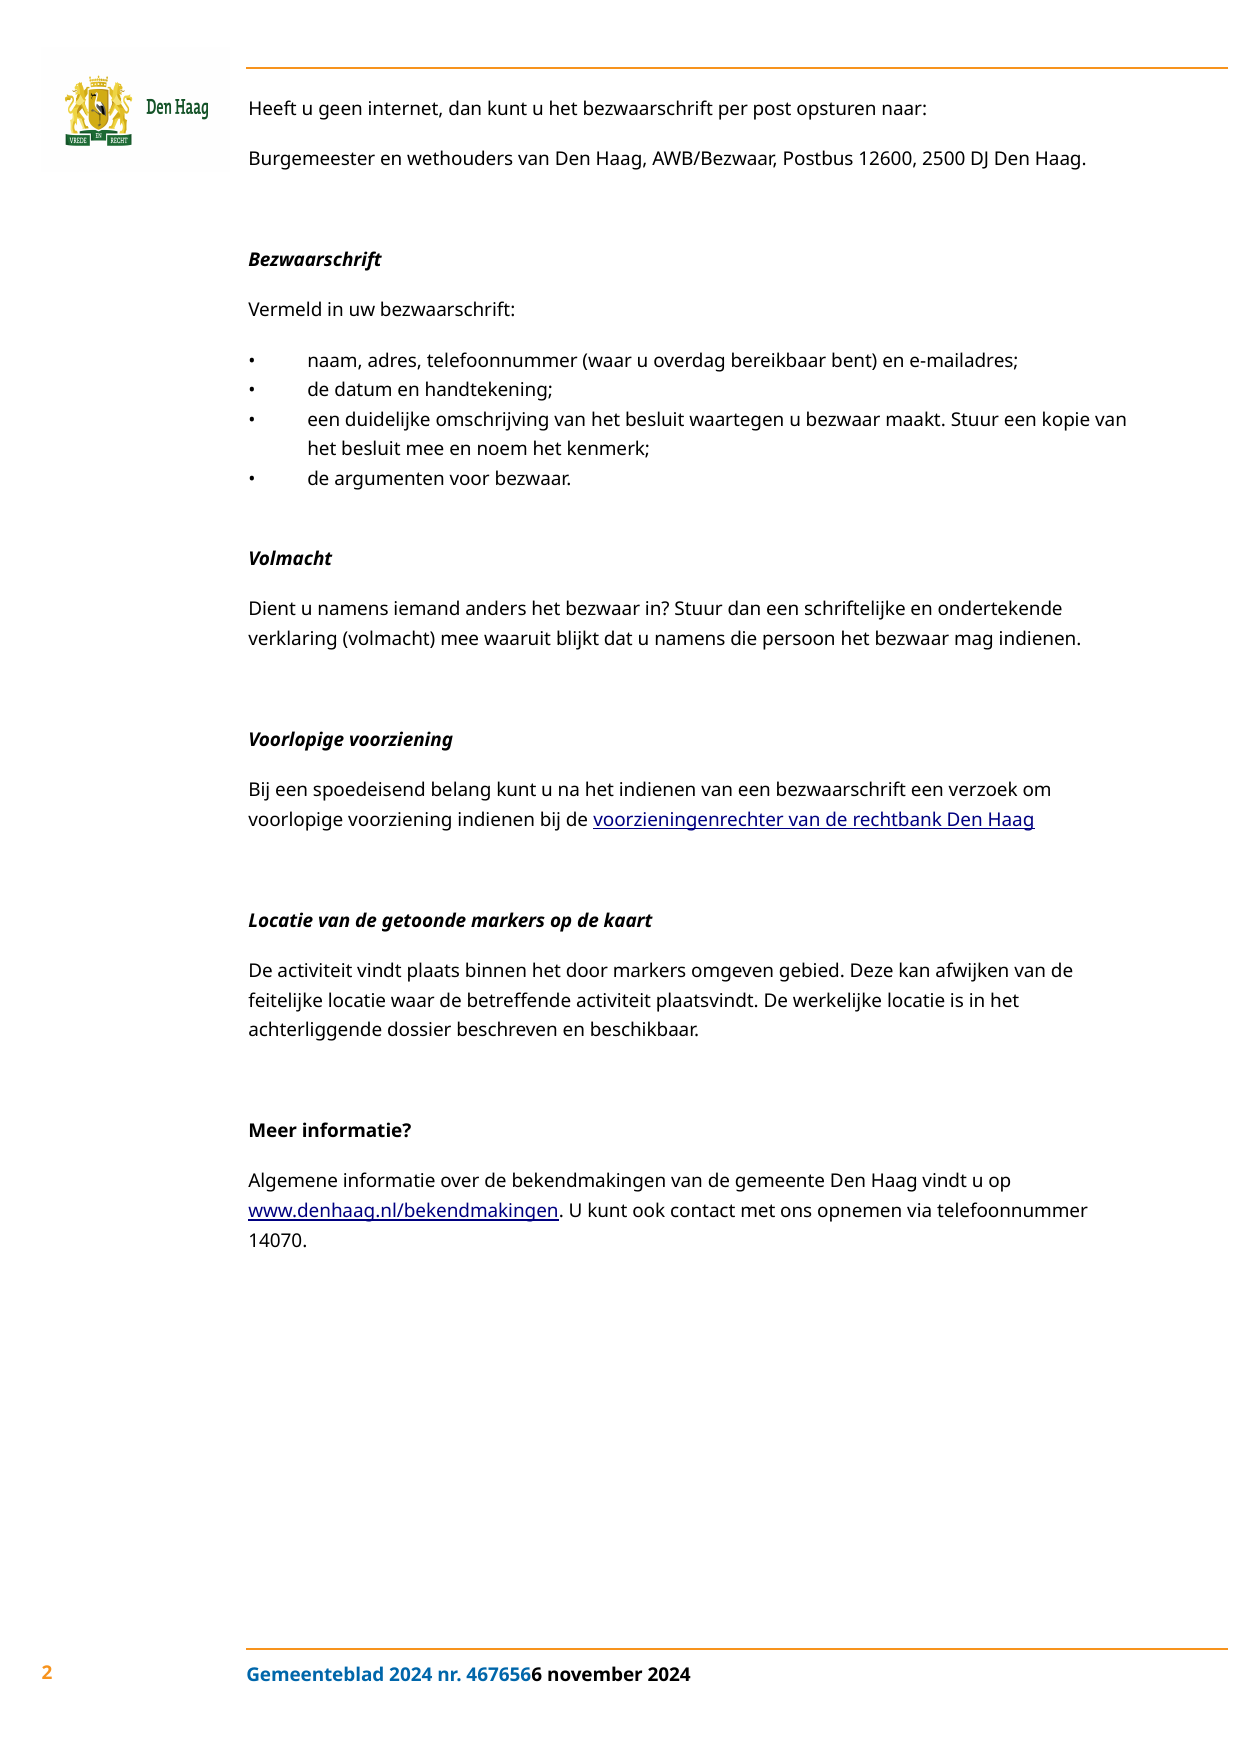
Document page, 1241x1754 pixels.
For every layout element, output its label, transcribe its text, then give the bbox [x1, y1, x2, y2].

list de datum en handtekening; [248, 376, 1152, 402]
text Algemene informatie over de bekendmakingen van de gemeente Den Haag vindt u op www.denhaag.nl/bekendmakingen. U kunt ook contact met ons opnemen via telefoonnummer 14070. [248, 1168, 1152, 1253]
text Burgemeester en wethouders van Den Haag, AWB/Bezwaar, Postbus 12600, 2500 DJ Den Haag. [248, 145, 1152, 171]
list naam, adres, telefoonnummer (waar u overdag bereikbaar bent) en e-mailadres; [248, 347, 1152, 373]
text Dient u namens iemand anders het bezwaar in? Stuur dan een schriftelijke en ondertekende verklaring (volmacht) mee waaruit blijkt dat u namens die persoon het bezwaar mag indienen. [248, 596, 1152, 651]
text Bij een spoedeisend belang kunt u na het indienen van een bezwaarschrift een verzoek om voorlopige voorziening indienen bij de voorzieningenrechter van de rechtbank Den Haag [248, 776, 1152, 832]
text Volmacht [248, 545, 1152, 571]
text Locatie van de getoonde markers op de kaart [248, 907, 1152, 933]
list een duidelijke omschrijving van het besluit waartegen u bezwaar maakt. Stuur een kopie van het besluit mee en noem het kenmerk; [248, 406, 1152, 461]
text Bezwaarschrift [248, 246, 1152, 272]
text Vermeld in uw bezwaarschrift: [248, 296, 1152, 322]
picture [41, 47, 231, 172]
text Heeft u geen internet, dan kunt u het bezwaarschrift per post opsturen naar: [248, 95, 1152, 121]
text Voorlopige voorziening [248, 726, 1152, 752]
text De activiteit vindt plaats binnen het door markers omgeven gebied. Deze kan afwijken van de feitelijke locatie waar de betreffende activiteit plaatsvindt. De werkelijke locatie is in het achterliggende dossier beschreven en beschikbaar. [248, 957, 1152, 1042]
text Meer informatie? [248, 1117, 1152, 1143]
list de argumenten voor bezwaar. [248, 465, 1152, 491]
